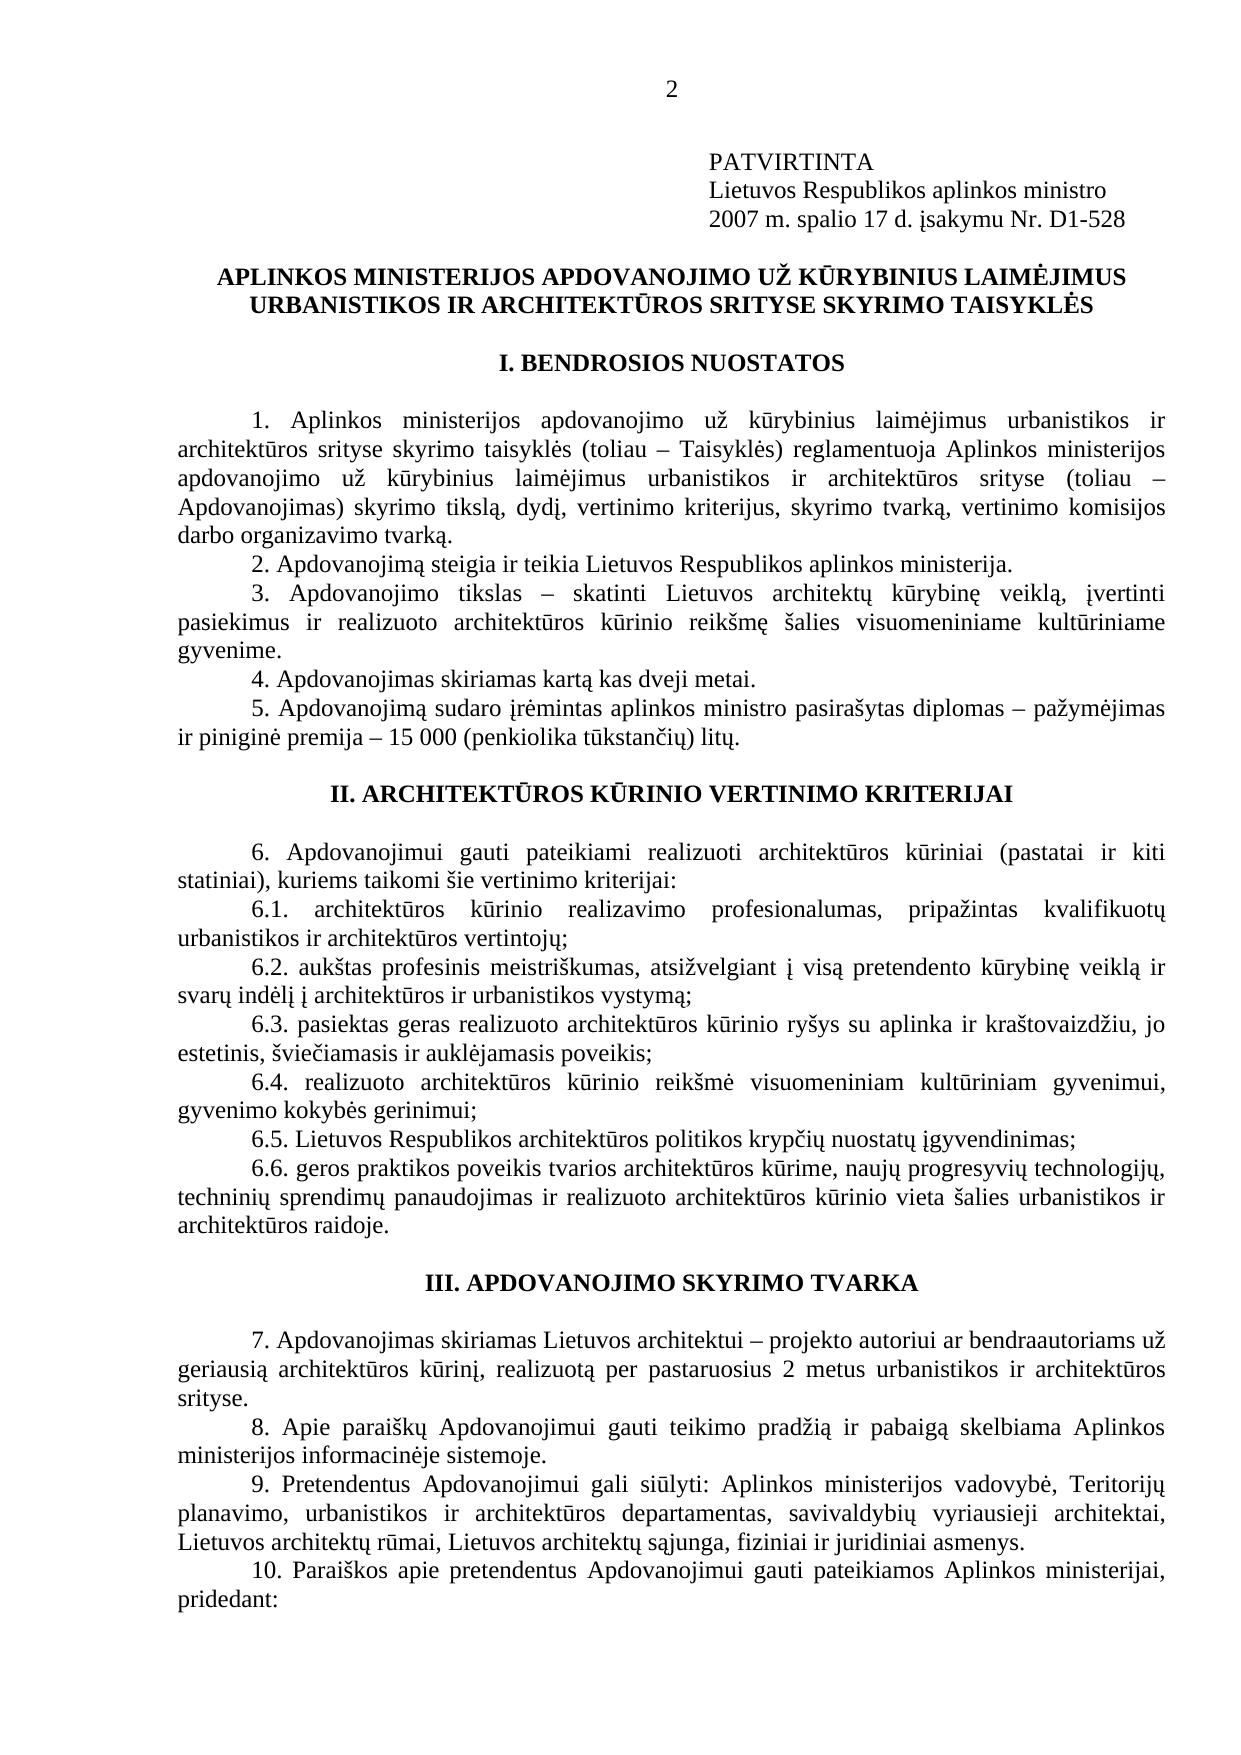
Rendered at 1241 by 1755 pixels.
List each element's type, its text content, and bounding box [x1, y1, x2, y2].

text 10. Paraiškos apie pretendentus Apdovanojimui gauti pateikiamos Aplinkos ministerijai, pridedant: [177, 1556, 1166, 1613]
text 5. Apdovanojimą sudaro įrėmintas aplinkos ministro pasirašytas diplomas – pažymėjimas ir piniginė premija – 15 000 (penkiolika tūkstančių) litų. [177, 693, 1166, 751]
text 7. Apdovanojimas skiriamas Lietuvos architektui – projekto autoriui ar bendraautoriams už geriausią architektūros kūrinį, realizuotą per pastaruosius 2 metus urbanistikos ir architektūros srityse. [177, 1326, 1166, 1412]
text 2. Apdovanojimą steigia ir teikia Lietuvos Respublikos aplinkos ministerija. [177, 549, 1166, 578]
text 6.3. pasiektas geras realizuoto architektūros kūrinio ryšys su aplinka ir kraštovaizdžiu, jo estetinis, šviečiamasis ir auklėjamasis poveikis; [177, 1009, 1166, 1067]
text 6.6. geros praktikos poveikis tvarios architektūros kūrime, naujų progresyvių technologijų, techninių sprendimų panaudojimas ir realizuoto architektūros kūrinio vieta šalies urbanistikos ir architektūros raidoje. [177, 1153, 1166, 1239]
text 9. Pretendentus Apdovanojimui gali siūlyti: Aplinkos ministerijos vadovybė, Teritorijų planavimo, urbanistikos ir architektūros departamentas, savivaldybių vyriausieji architektai, Lietuvos architektų rūmai, Lietuvos architektų sąjunga, fiziniai ir juridiniai asmenys. [177, 1469, 1166, 1556]
text I. BENDROSIOS NUOSTATOS [177, 348, 1166, 377]
text III. APDOVANOJIMO SKYRIMO TVARKA [177, 1268, 1166, 1297]
text 2007 m. spalio 17 d. įsakymu Nr. D1-528 [177, 204, 1166, 233]
text 1. Aplinkos ministerijos apdovanojimo už kūrybinius laimėjimus urbanistikos ir architektūros srityse skyrimo taisyklės (toliau – Taisyklės) reglamentuoja Aplinkos ministerijos apdovanojimo už kūrybinius laimėjimus urbanistikos ir architektūros srityse (toliau – Apdovanojimas) skyrimo tikslą, dydį, vertinimo kriterijus, skyrimo tvarką, vertinimo komisijos darbo organizavimo tvarką. [177, 406, 1166, 549]
text 6.4. realizuoto architektūros kūrinio reikšmė visuomeniniam kultūriniam gyvenimui, gyvenimo kokybės gerinimui; [177, 1067, 1166, 1124]
text PATVIRTINTA [177, 147, 1166, 176]
text 6. Apdovanojimui gauti pateikiami realizuoti architektūros kūriniai (pastatai ir kiti statiniai), kuriems taikomi šie vertinimo kriterijai: [177, 837, 1166, 894]
text 4. Apdovanojimas skiriamas kartą kas dveji metai. [177, 664, 1166, 693]
text 6.5. Lietuvos Respublikos architektūros politikos krypčių nuostatų įgyvendinimas; [177, 1124, 1166, 1153]
text APLINKOS MINISTERIJOS APDOVANOJIMO UŽ KŪRYBINIUS LAIMĖJIMUS URBANISTIKOS IR ARCHITEKTŪROS SRITYSE SKYRIMO TAISYKLĖS [177, 262, 1166, 319]
text 6.2. aukštas profesinis meistriškumas, atsižvelgiant į visą pretendento kūrybinę veiklą ir svarų indėlį į architektūros ir urbanistikos vystymą; [177, 952, 1166, 1009]
text 8. Apie paraiškų Apdovanojimui gauti teikimo pradžią ir pabaigą skelbiama Aplinkos ministerijos informacinėje sistemoje. [177, 1412, 1166, 1469]
text Lietuvos Respublikos aplinkos ministro [177, 176, 1166, 204]
text 6.1. architektūros kūrinio realizavimo profesionalumas, pripažintas kvalifikuotų urbanistikos ir architektūros vertintojų; [177, 894, 1166, 952]
text 3. Apdovanojimo tikslas – skatinti Lietuvos architektų kūrybinę veiklą, įvertinti pasiekimus ir realizuoto architektūros kūrinio reikšmę šalies visuomeniniame kultūriniame gyvenime. [177, 578, 1166, 664]
text II. ARCHITEKTŪROS KŪRINIO VERTINIMO KRITERIJAI [177, 779, 1166, 808]
